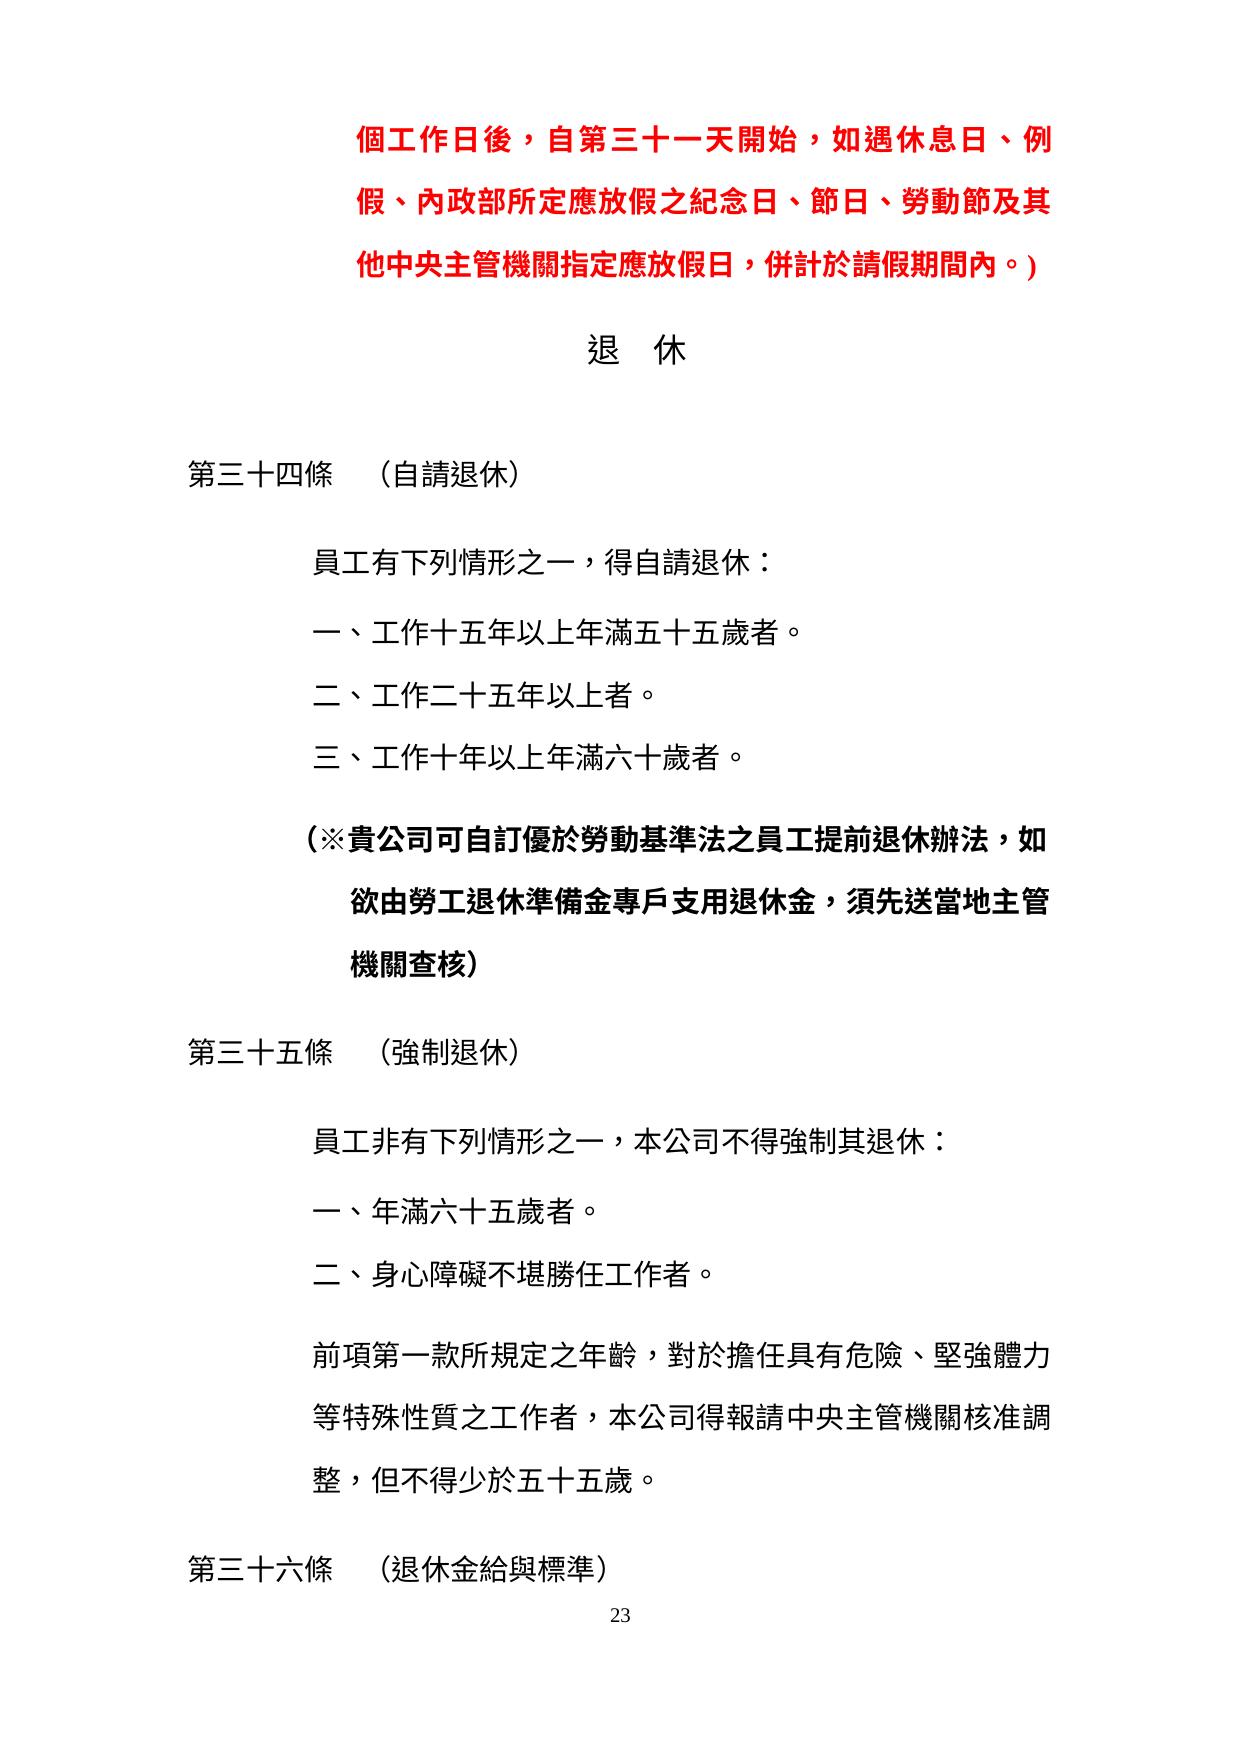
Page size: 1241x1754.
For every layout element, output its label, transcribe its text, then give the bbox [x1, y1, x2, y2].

text 二、身心障礙不堪勝任工作者。 [312, 1231, 1053, 1293]
subtitle 退 休 [187, 307, 1053, 369]
text 前項第一款所規定之年齡，對於擔任具有危險、堅強體力等特殊性質之工作者，本公司得報請中央主管機關核准調整，但不得少於五十五歲。 [312, 1312, 1053, 1499]
text 第三十四條 （自請退休） [187, 431, 1053, 493]
text 三、工作十年以上年滿六十歲者。 [312, 714, 1053, 777]
text 第三十六條 （退休金給與標準） [187, 1526, 1053, 1588]
text （※貴公司可自訂優於勞動基準法之員工提前退休辦法，如欲由勞工退休準備金專戶支用退休金，須先送當地主管機關查核） [289, 796, 1053, 983]
text 個工作日後，自第三十一天開始，如遇休息日、例假、內政部所定應放假之紀念日、節日、勞動節及其他中央主管機關指定應放假日，併計於請假期間內。) [312, 96, 1053, 283]
text 員工非有下列情形之一，本公司不得強制其退休： [312, 1098, 1053, 1161]
text 一、工作十五年以上年滿五十五歲者。 [312, 589, 1053, 652]
text 第三十五條 （強制退休） [187, 1009, 1053, 1072]
text 二、工作二十五年以上者。 [312, 652, 1053, 714]
text 一、年滿六十五歲者。 [312, 1168, 1053, 1231]
text 員工有下列情形之一，得自請退休： [312, 519, 1053, 582]
